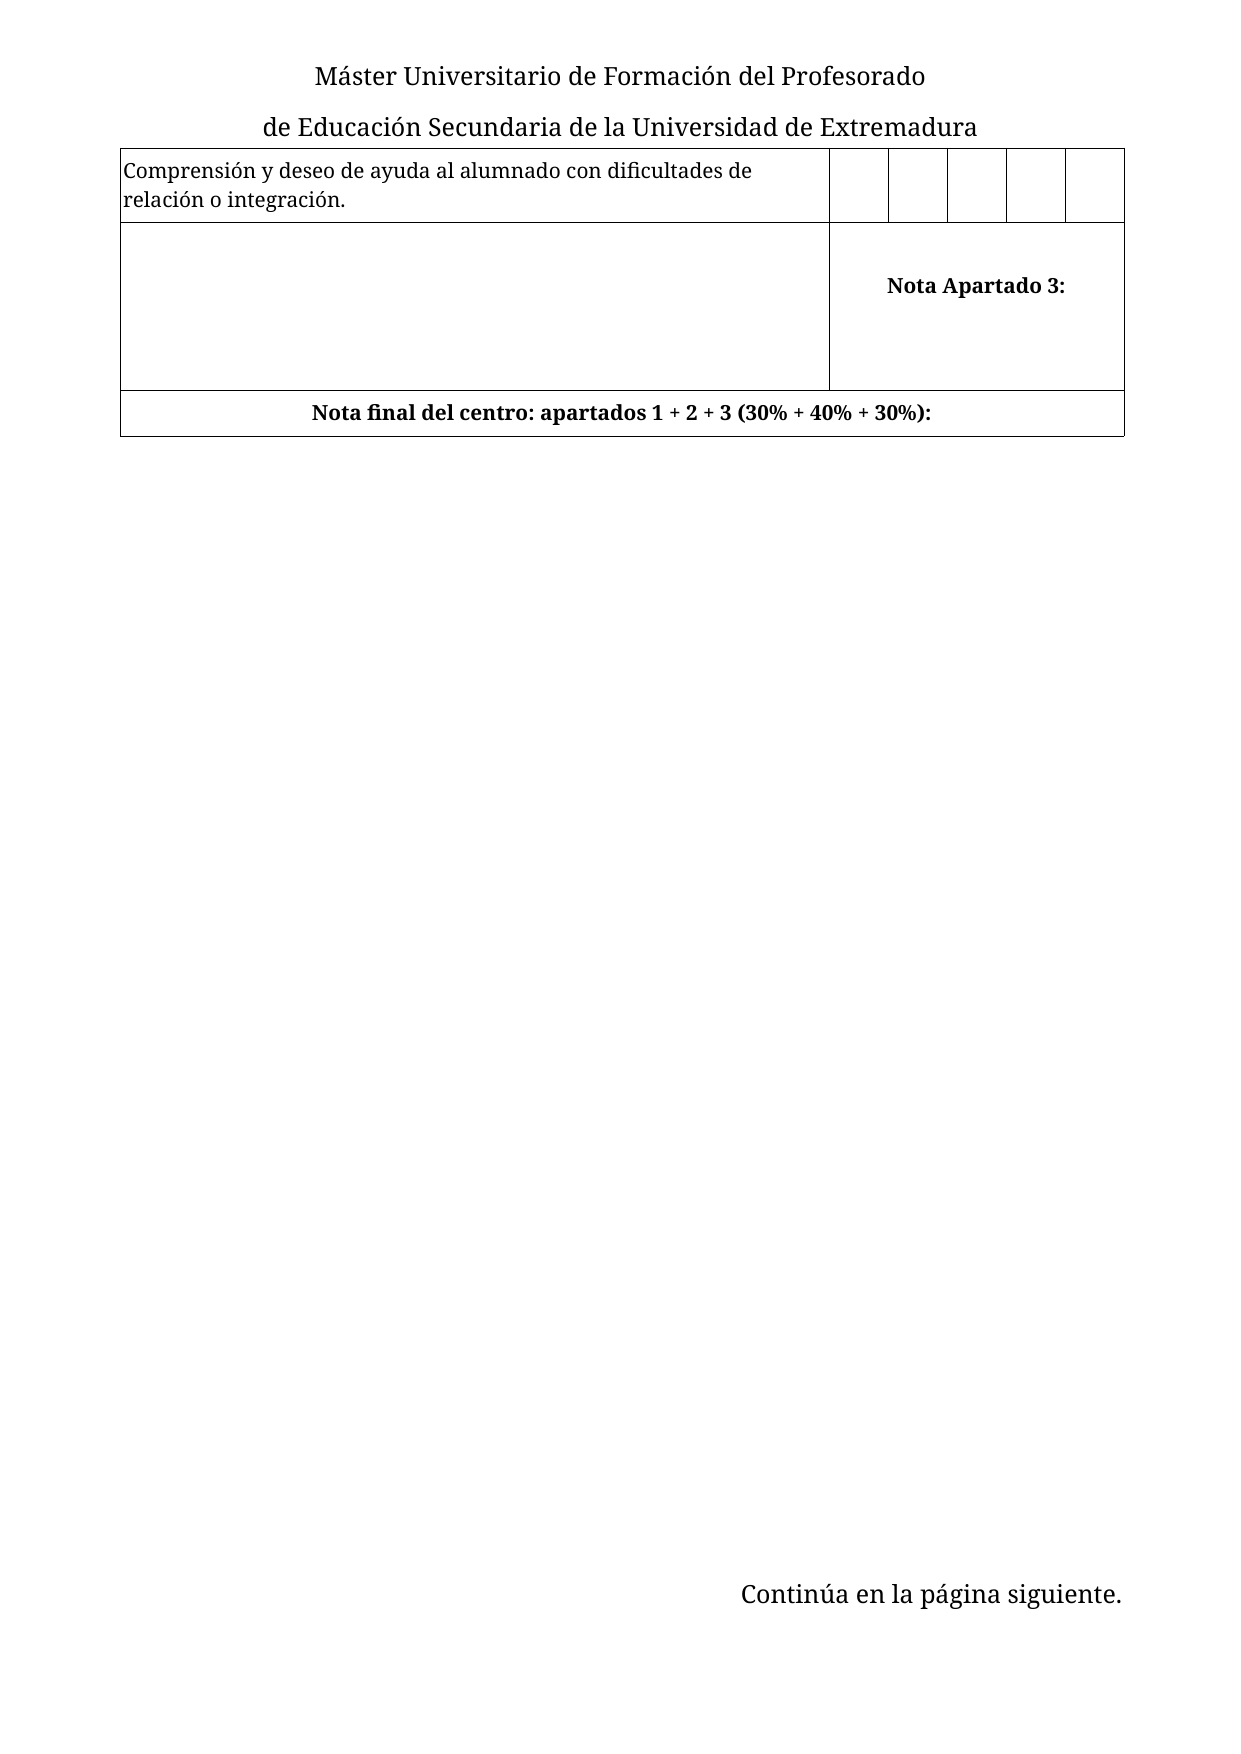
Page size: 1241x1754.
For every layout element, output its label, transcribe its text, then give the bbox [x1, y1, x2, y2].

table_cell [948, 149, 1006, 222]
table_cell [121, 223, 829, 389]
table_cell [889, 149, 947, 222]
table_cell Nota final del centro: apartados 1 + 2 + 3 (30% + 40% + 30%): [121, 391, 1124, 436]
table_cell Nota Apartado 3: [830, 223, 1124, 389]
table_cell [830, 149, 888, 222]
table_cell [1007, 149, 1065, 222]
table_cell [1066, 149, 1124, 222]
table_cell Comprensión y deseo de ayuda al alumnado con dificultades de relación o integración. [121, 149, 829, 222]
